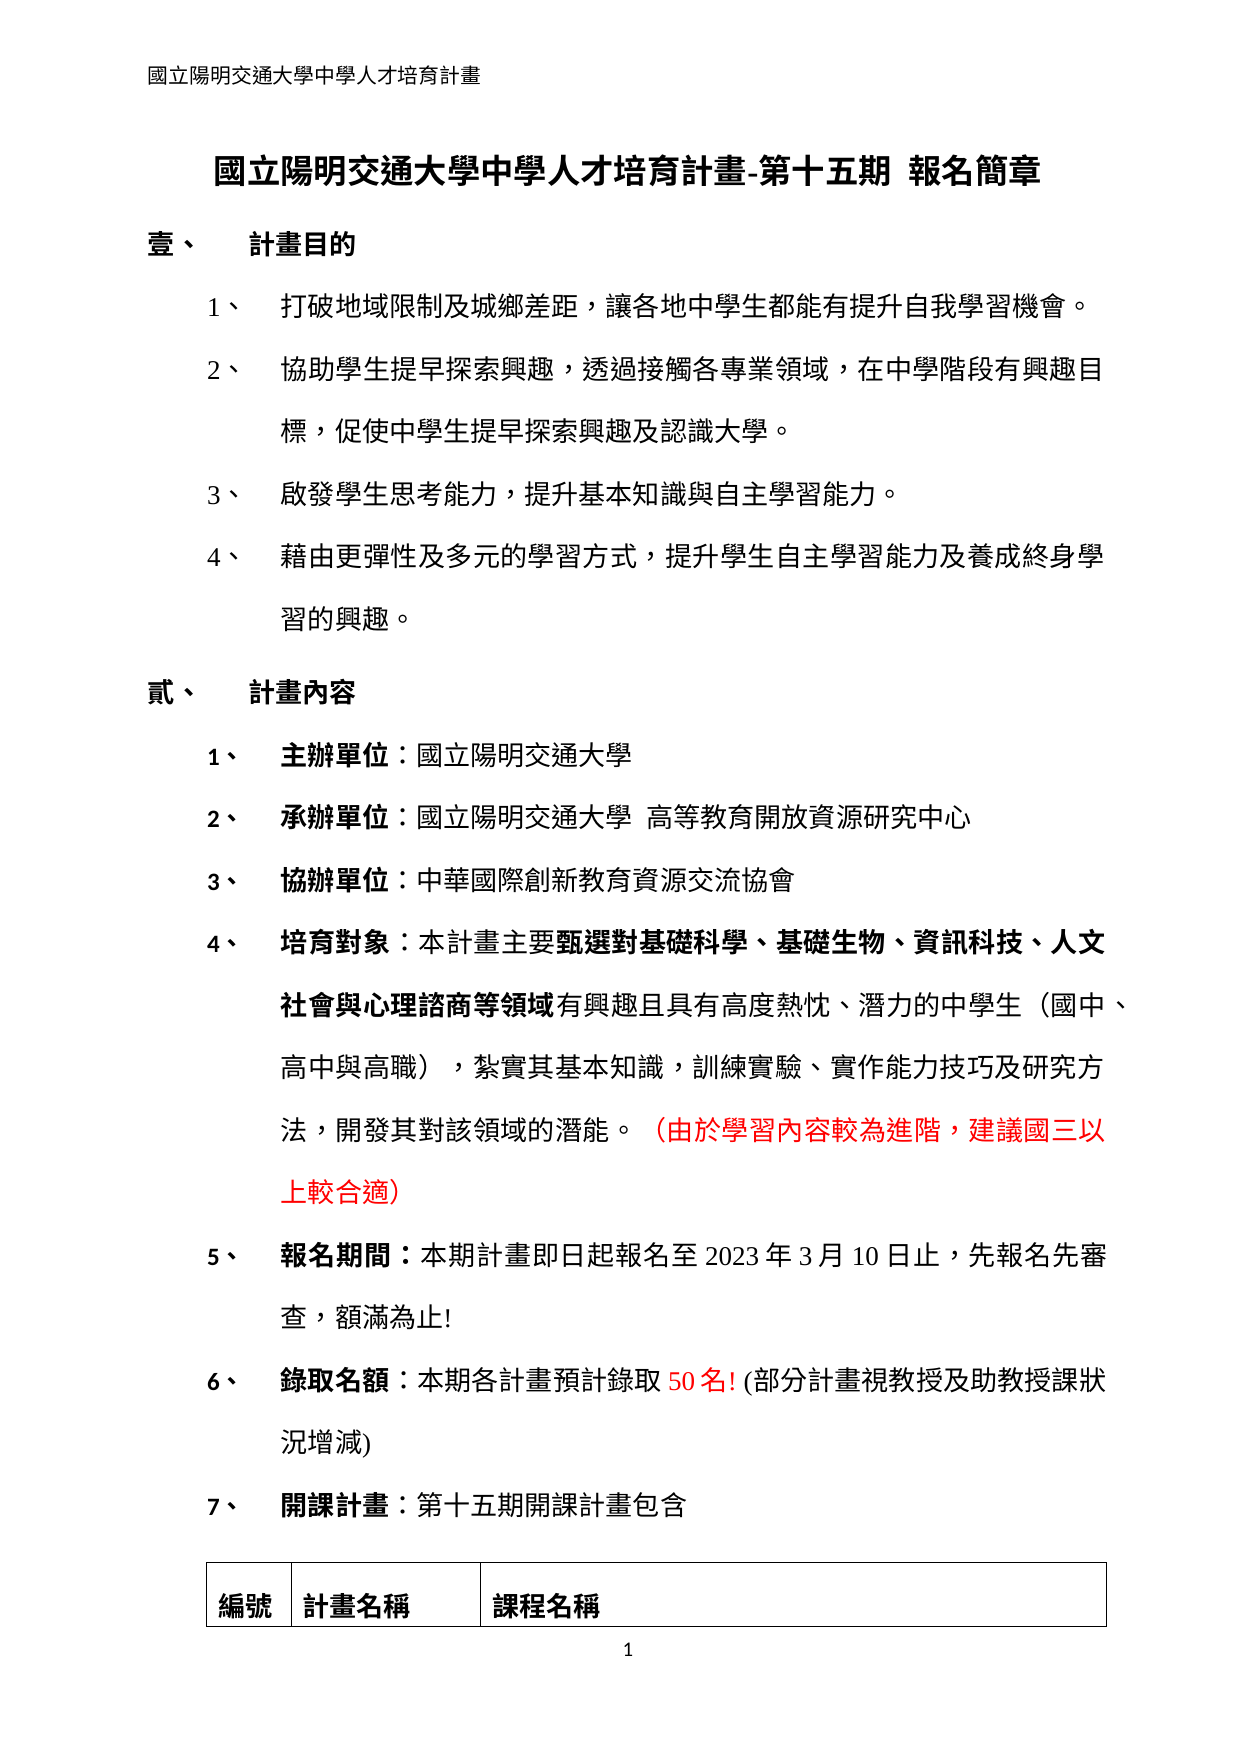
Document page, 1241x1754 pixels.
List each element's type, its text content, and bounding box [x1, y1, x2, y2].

list 報名期間：本期計畫即日起報名至2023年3月10日止，先報名先審查，額滿為止! [207, 1212, 1107, 1337]
table_header 課程名稱 [481, 1563, 1106, 1626]
text 國立陽明交通大學中學人才培育計畫-第十五期 報名簡章 [148, 127, 1107, 189]
list 開課計畫：第十五期開課計畫包含 [207, 1462, 1107, 1524]
list 打破地域限制及城鄉差距，讓各地中學生都能有提升自我學習機會。 [207, 263, 1107, 326]
list 計畫目的 [148, 201, 1107, 263]
list 藉由更彈性及多元的學習方式，提升學生自主學習能力及養成終身學習的興趣。 [207, 513, 1107, 638]
list 培育對象：本計畫主要甄選對基礎科學、基礎生物、資訊科技、人文社會與心理諮商等領域有興趣且具有高度熱忱、潛力的中學生（國中、高中與高職），紮實其基本知識，訓練實驗、實作能力技巧及研究方法，開發其對該領域的潛能。（由於學習內容較為進階，建議國三以上較合適） [207, 899, 1107, 1212]
list 主辦單位：國立陽明交通大學 [207, 712, 1107, 774]
list 計畫內容 [148, 649, 1107, 712]
table_header 編號 [207, 1563, 291, 1626]
list 承辦單位：國立陽明交通大學 高等教育開放資源研究中心 [207, 774, 1107, 837]
list 啟發學生思考能力，提升基本知識與自主學習能力。 [207, 451, 1107, 513]
list 錄取名額：本期各計畫預計錄取50名! (部分計畫視教授及助教授課狀況增減) [207, 1337, 1107, 1462]
list 協助學生提早探索興趣，透過接觸各專業領域，在中學階段有興趣目標，促使中學生提早探索興趣及認識大學。 [207, 326, 1107, 451]
table_header 計畫名稱 [292, 1563, 480, 1626]
list 協辦單位：中華國際創新教育資源交流協會 [207, 837, 1107, 899]
